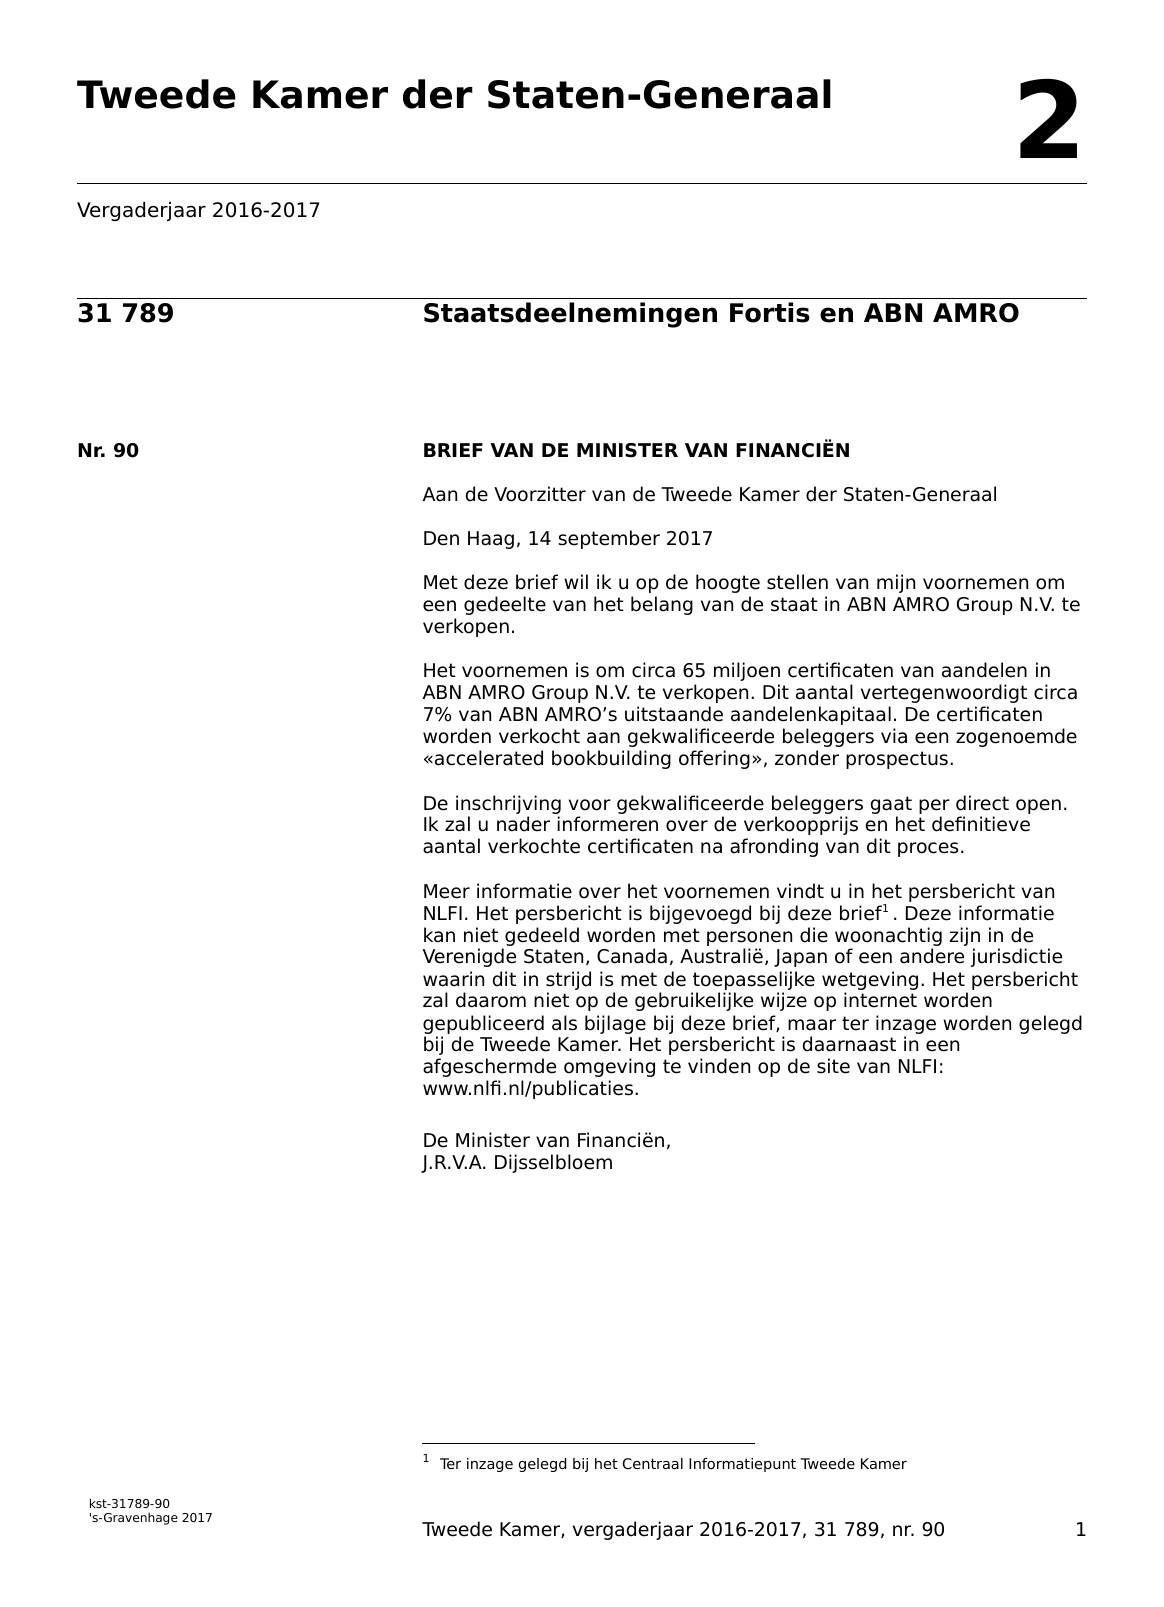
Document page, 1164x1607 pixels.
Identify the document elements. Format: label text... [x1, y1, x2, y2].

subtitle Nr. 90 BRIEF VAN DE MINISTER VAN FINANCIËN [77, 440, 1087, 462]
text De inschrijving voor gekwalificeerde beleggers gaat per direct open. Ik zal u nader informeren over de verkoopprijs en het definitieve aantal verkochte certificaten na afronding van dit proces. [422, 792, 1087, 858]
text Meer informatie over het voornemen vindt u in het persbericht van NLFI. Het persbericht is bijgevoegd bij deze brief. Deze informatie kan niet gedeeld worden met personen die woonachtig zijn in de Verenigde Staten, Canada, Australië, Japan of een andere jurisdictie waarin dit in strijd is met de toepasselijke wetgeving. Het persbericht zal daarom niet op de gebruikelijke wijze op internet worden gepubliceerd als bijlage bij deze brief, maar ter inzage worden gelegd bij de Tweede Kamer. Het persbericht is daarnaast in een afgeschermde omgeving te vinden op de site van NLFI: www.nlfi.nl/publicaties. [422, 881, 1087, 1100]
table_cell Vergaderjaar 2016-2017 [77, 184, 1087, 298]
text Het voornemen is om circa 65 miljoen certificaten van aandelen in ABN AMRO Group N.V. te verkopen. Dit aantal vertegenwoordigt circa 7% van ABN AMRO’s uitstaande aandelenkapitaal. De certificaten worden verkocht aan gekwalificeerde beleggers via een zogenoemde «accelerated bookbuilding offering», zonder prospectus. [422, 660, 1087, 770]
text De Minister van Financiën, J.R.V.A. Dijsselbloem [422, 1130, 1087, 1174]
text 's-Gravenhage 2017 [88, 1511, 323, 1525]
text Aan de Voorzitter van de Tweede Kamer der Staten-Generaal [422, 484, 1087, 506]
text Ter inzage gelegd bij het Centraal Informatiepunt Tweede Kamer [422, 1452, 1087, 1474]
text kst-31789-90 [88, 1497, 323, 1511]
table_header Tweede Kamer der Staten-Generaal [77, 59, 886, 183]
table_header 2 [886, 59, 1087, 183]
subtitle 31 789 Staatsdeelnemingen Fortis en ABN AMRO [77, 299, 1087, 329]
text Den Haag, 14 september 2017 [422, 528, 1087, 550]
text Met deze brief wil ik u op de hoogte stellen van mijn voornemen om een gedeelte van het belang van de staat in ABN AMRO Group N.V. te verkopen. [422, 572, 1087, 638]
